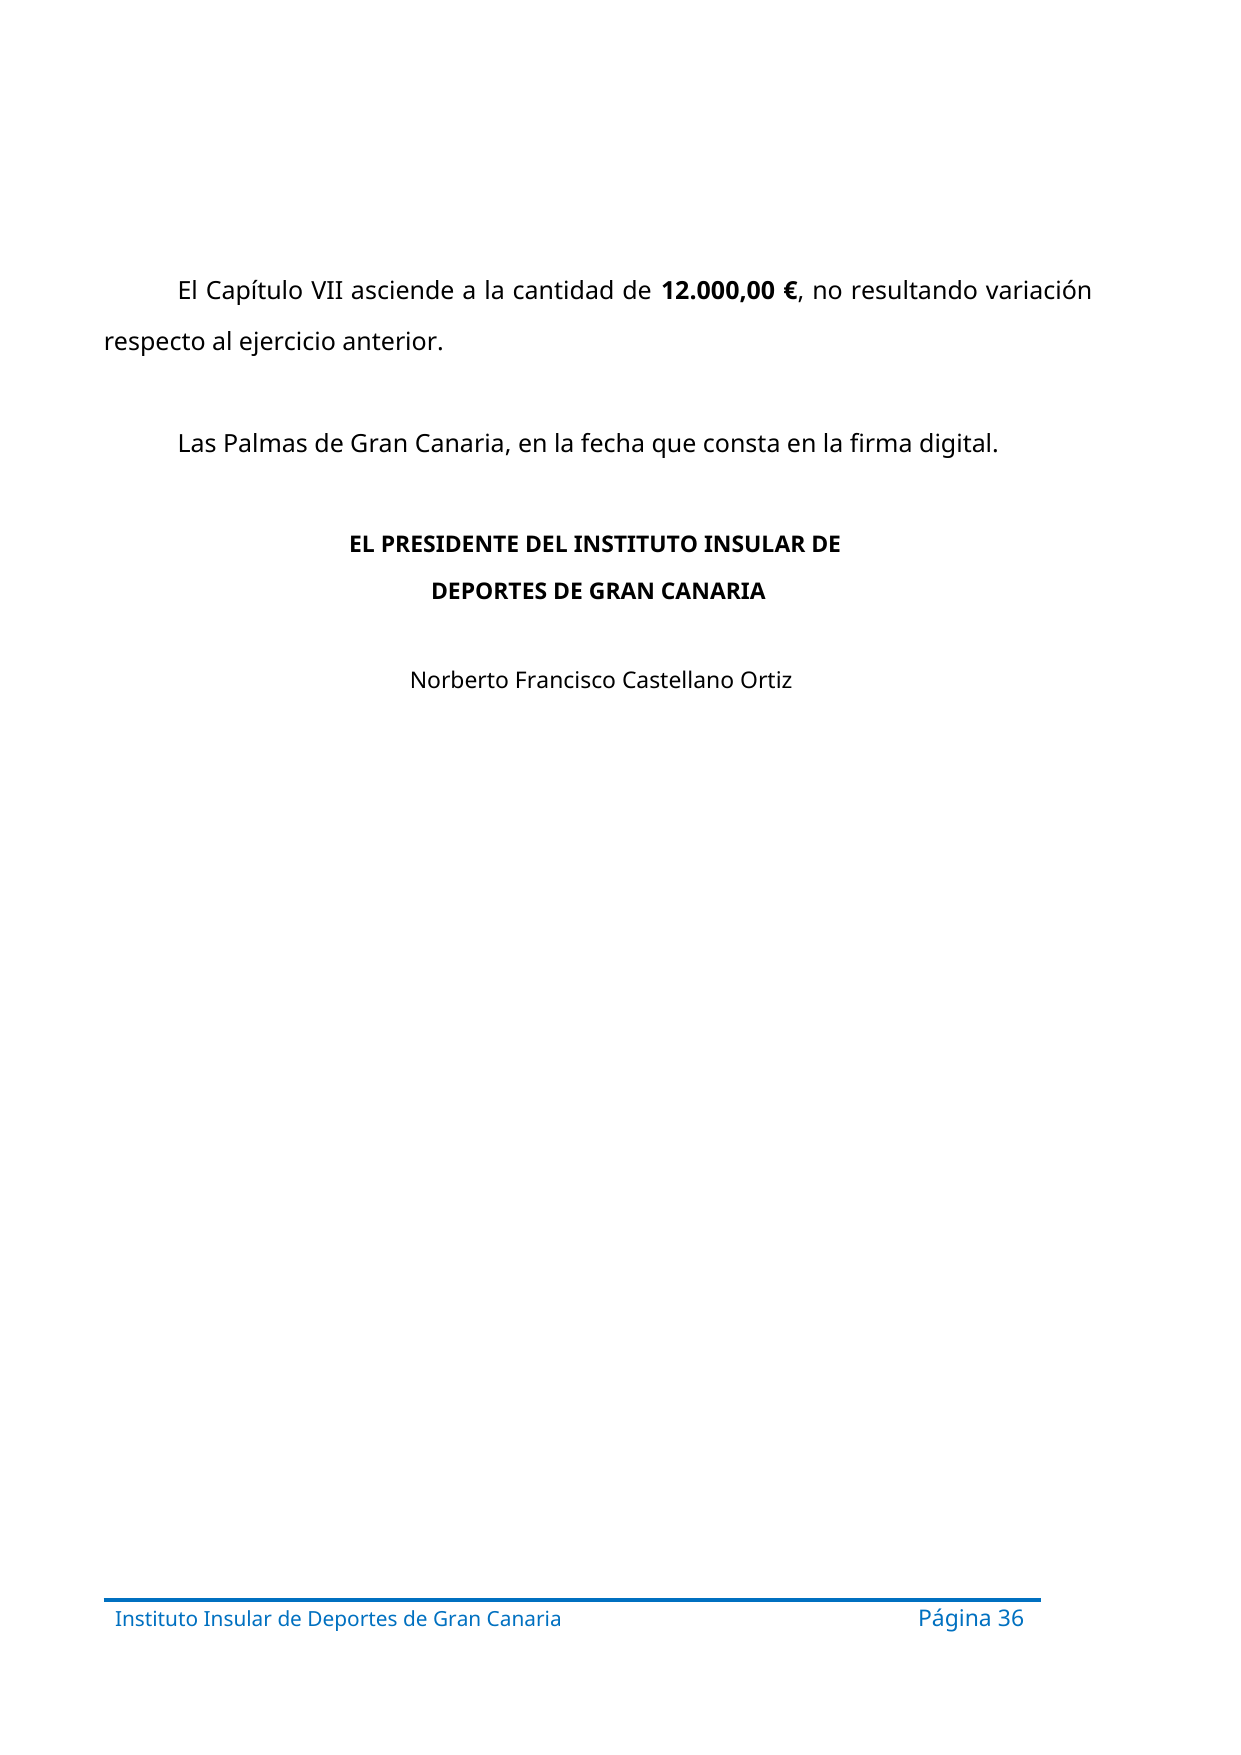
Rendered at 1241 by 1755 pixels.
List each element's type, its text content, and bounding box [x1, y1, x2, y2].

text EL PRESIDENTE DEL INSTITUTO INSULAR DE [103, 528, 1093, 559]
text Las Palmas de Gran Canaria, en la fecha que consta en la firma digital. [103, 426, 1093, 460]
text El Capítulo VII asciende a la cantidad de 12.000,00 €, no resultando variación respecto al ejercicio anterior. [103, 273, 1093, 358]
text Norberto Francisco Castellano Ortiz [103, 664, 1093, 695]
text DEPORTES DE GRAN CANARIA [103, 575, 1093, 606]
